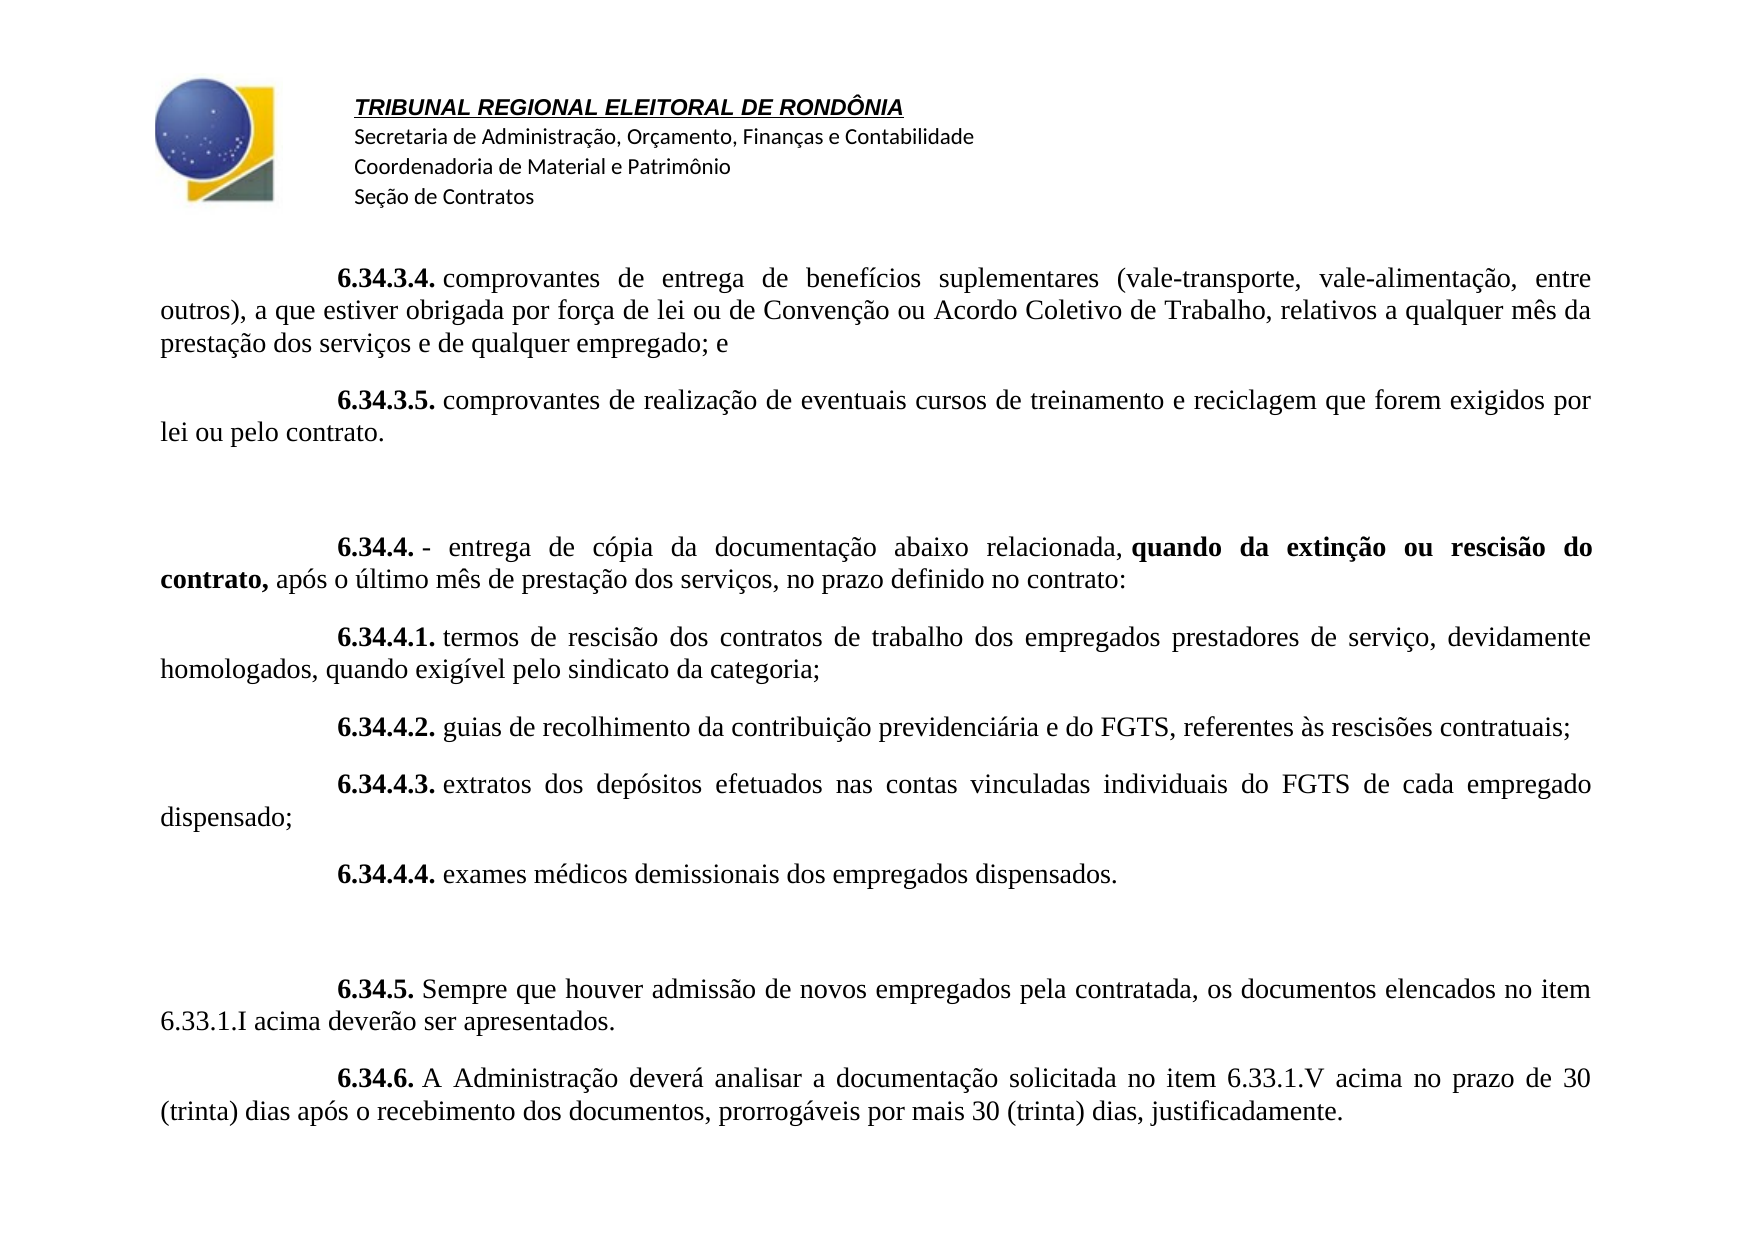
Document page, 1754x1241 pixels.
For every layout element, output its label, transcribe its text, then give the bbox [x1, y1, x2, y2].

text 6.34.4.2. guias de recolhimento da contribuição previdenciária e do FGTS, referentes às rescisões contratuais; [160, 710, 1594, 742]
text 6.34.4.1. termos de rescisão dos contratos de trabalho dos empregados prestadores de serviço, devidamente homologados, quando exigível pelo sindicato da categoria; [160, 620, 1594, 685]
text 6.34.6. A Administração deverá analisar a documentação solicitada no item 6.33.1.V acima no prazo de 30 (trinta) dias após o recebimento dos documentos, prorrogáveis por mais 30 (trinta) dias, justificadamente. [160, 1062, 1594, 1126]
text 6.34.3.4. comprovantes de entrega de benefícios suplementares (vale-transporte, vale-alimentação, entre outros), a que estiver obrigada por força de lei ou de Convenção ou Acordo Coletivo de Trabalho, relativos a qualquer mês da prestação dos serviços e de qualquer empregado; e [160, 261, 1594, 358]
text 6.34.4.4. exames médicos demissionais dos empregados dispensados. [160, 857, 1594, 889]
text 6.34.4.3. extratos dos depósitos efetuados nas contas vinculadas individuais do FGTS de cada empregado dispensado; [160, 767, 1594, 832]
text 6.34.3.5. comprovantes de realização de eventuais cursos de treinamento e reciclagem que forem exigidos por lei ou pelo contrato. [160, 383, 1594, 448]
text 6.34.4. - entrega de cópia da documentação abaixo relacionada, quando da extinção ou rescisão do contrato, após o último mês de prestação dos serviços, no prazo definido no contrato: [160, 530, 1594, 595]
text 6.34.5. Sempre que houver admissão de novos empregados pela contratada, os documentos elencados no item 6.33.1.I acima deverão ser apresentados. [160, 972, 1594, 1037]
